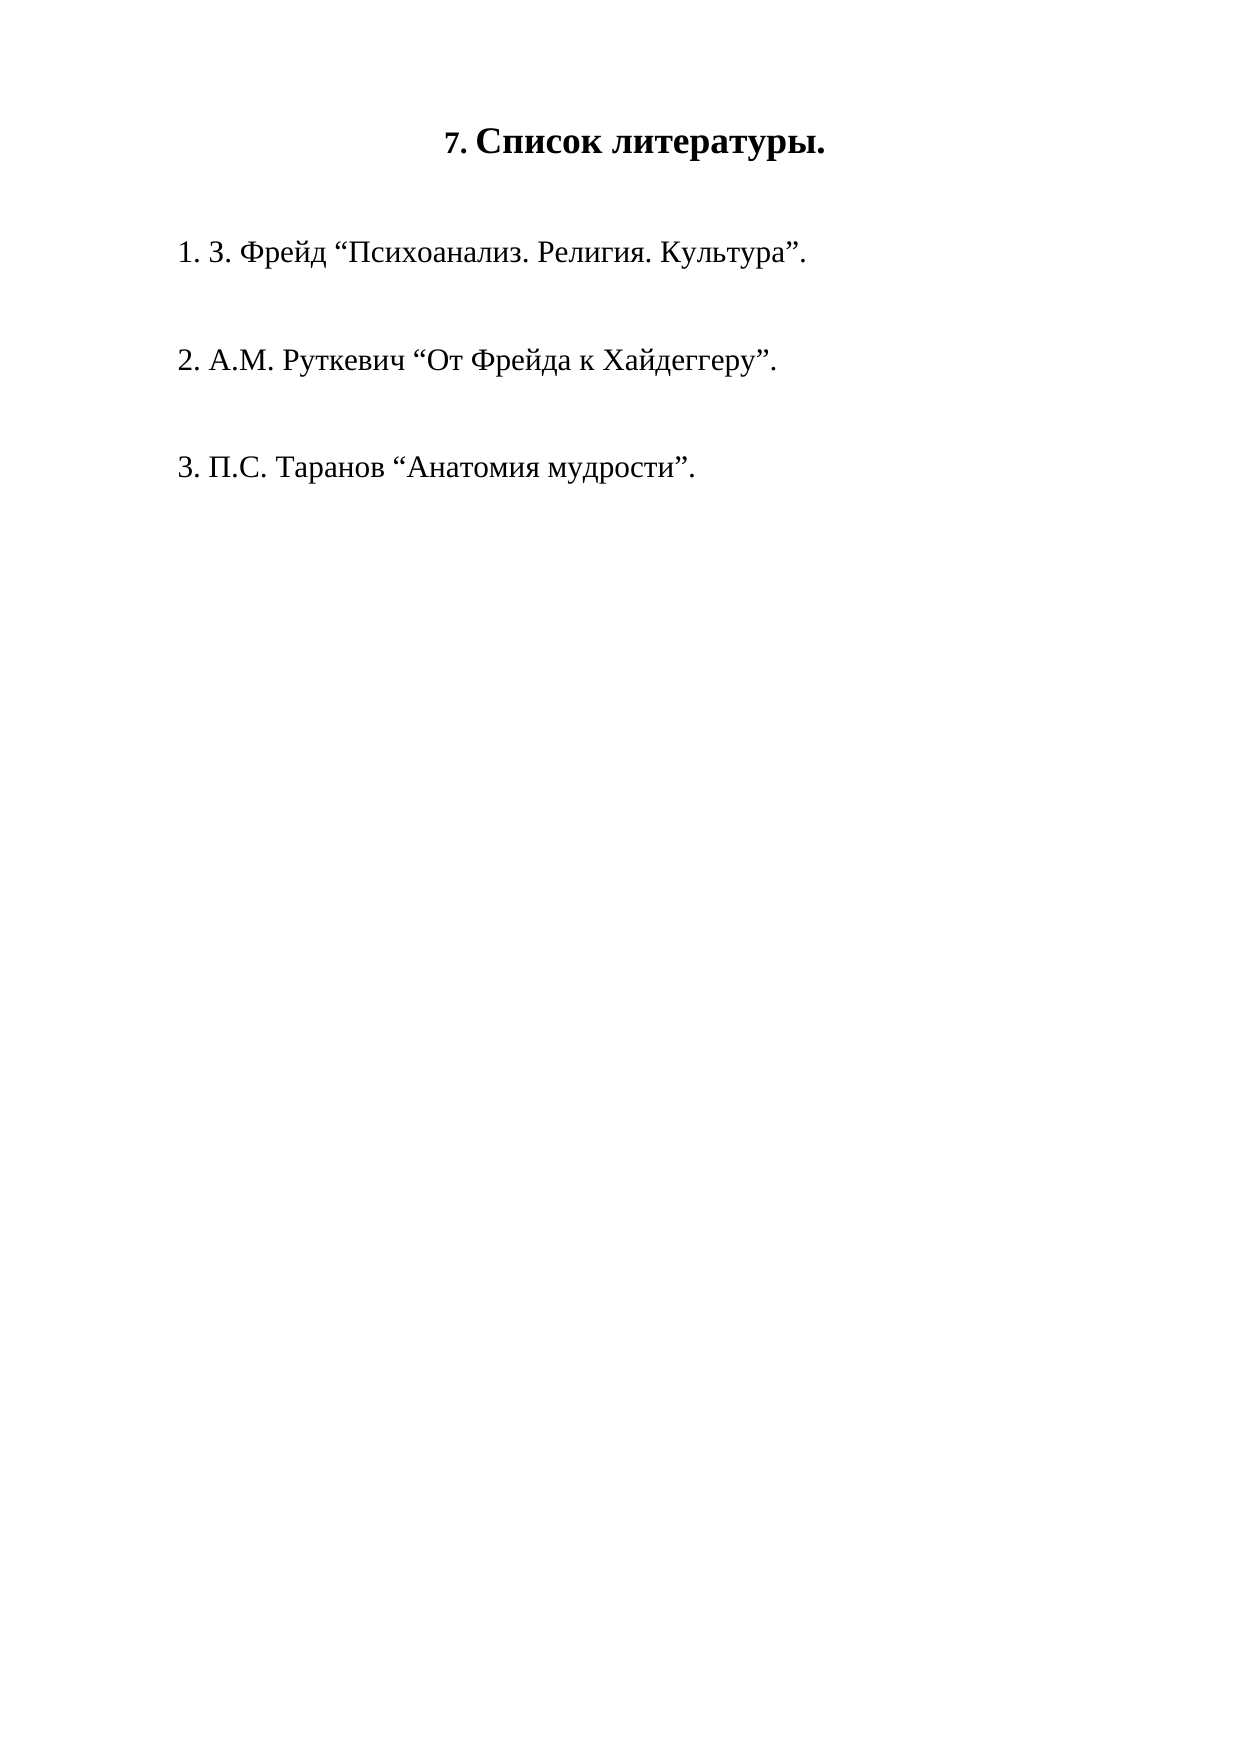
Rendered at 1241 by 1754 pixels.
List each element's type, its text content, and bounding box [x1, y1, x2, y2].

text 2. А.М. Руткевич “От Фрейда к Хайдеггеру”. [118, 341, 1152, 377]
text 7. Список литературы. [118, 118, 1152, 161]
text 1. З. Фрейд “Психоанализ. Религия. Культура”. [118, 233, 1152, 269]
text 3. П.С. Таранов “Анатомия мудрости”. [118, 448, 1152, 484]
